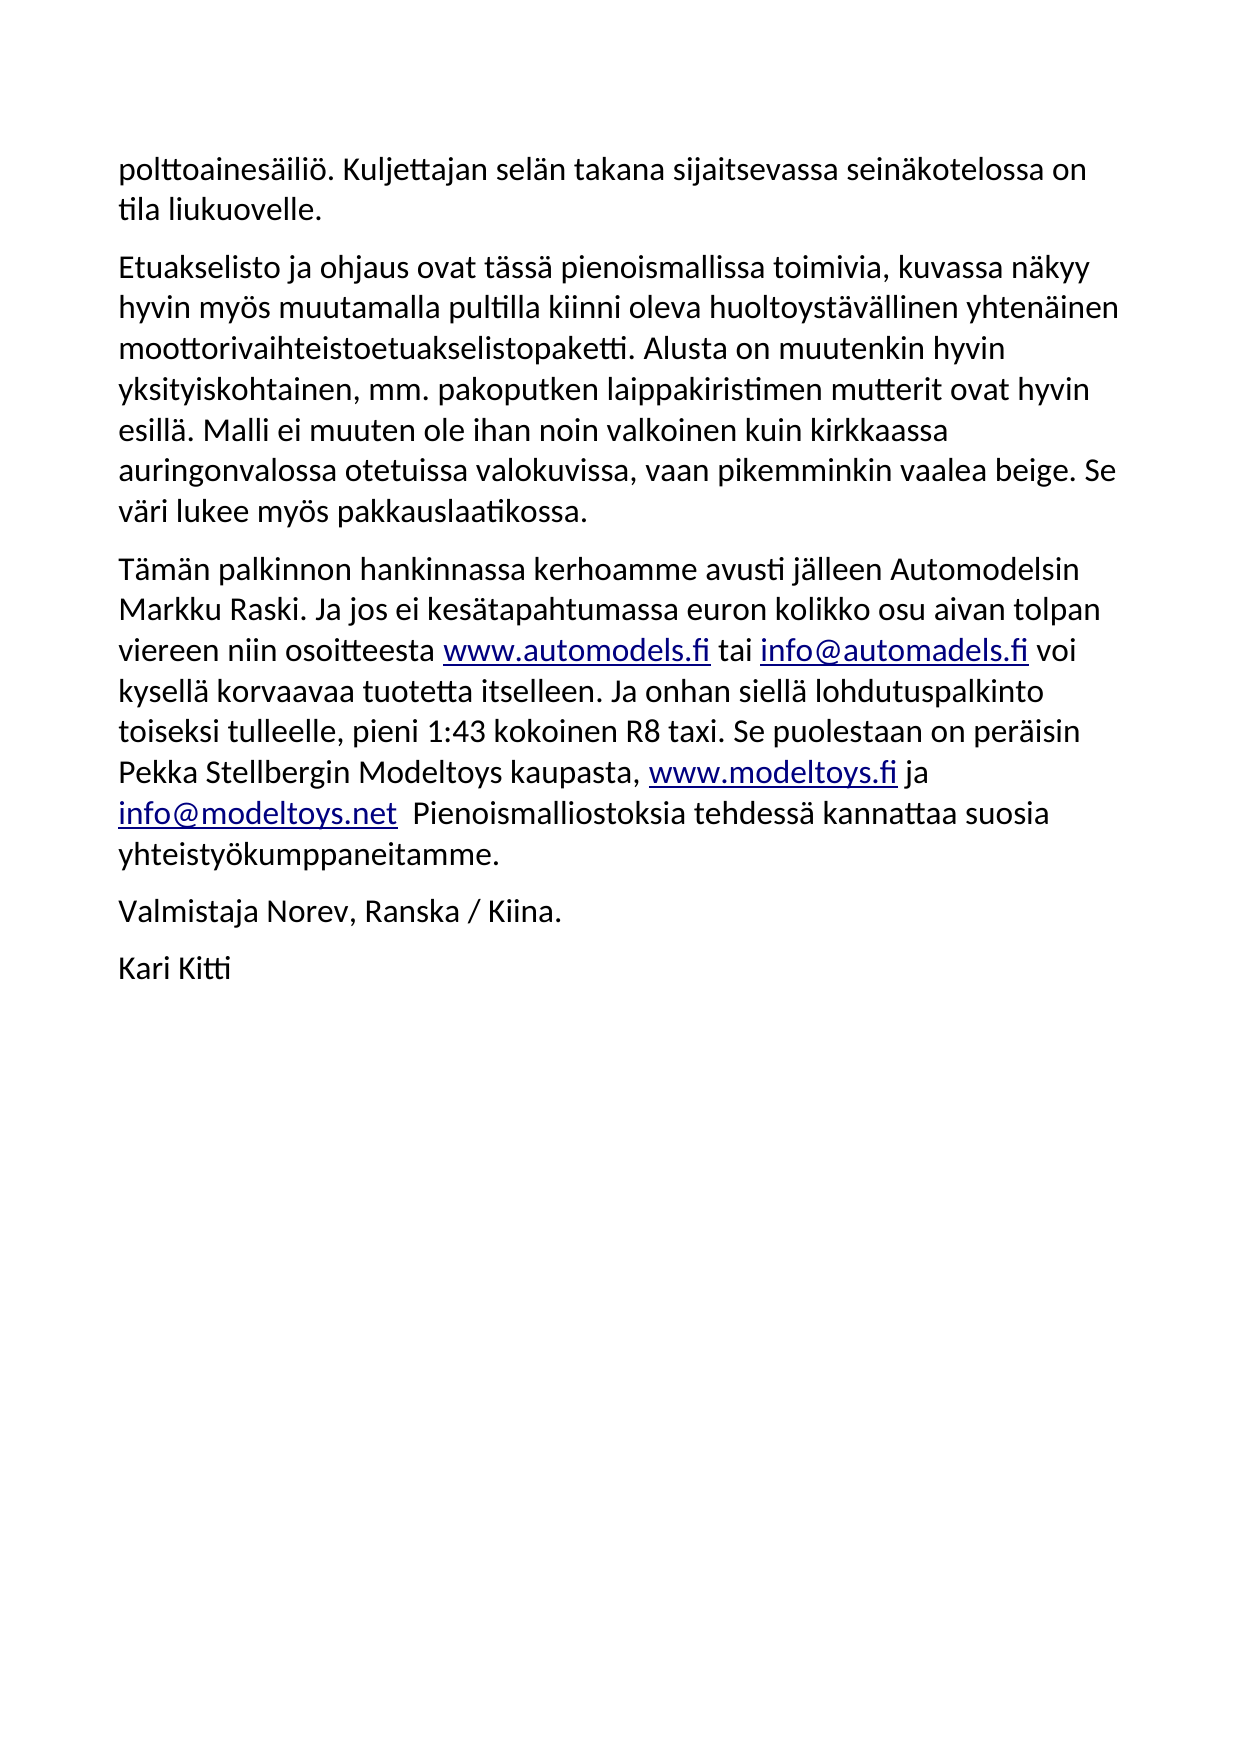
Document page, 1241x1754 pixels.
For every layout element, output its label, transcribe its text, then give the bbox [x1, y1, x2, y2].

text Etuakselisto ja ohjaus ovat tässä pienoismallissa toimivia, kuvassa näkyy hyvin myös muutamalla pultilla kiinni oleva huoltoystävällinen yhtenäinen moottorivaihteistoetuakselistopaketti. Alusta on muutenkin hyvin yksityiskohtainen, mm. pakoputken laippakiristimen mutterit ovat hyvin esillä. Malli ei muuten ole ihan noin valkoinen kuin kirkkaassa auringonvalossa otetuissa valokuvissa, vaan pikemminkin vaalea beige. Se väri lukee myös pakkauslaatikossa. [118, 246, 1122, 531]
text Tämän palkinnon hankinnassa kerhoamme avusti jälleen Automodelsin Markku Raski. Ja jos ei kesätapahtumassa euron kolikko osu aivan tolpan viereen niin osoitteesta www.automodels.fi tai info@automadels.fi voi kysellä korvaavaa tuotetta itselleen. Ja onhan siellä lohdutuspalkinto toiseksi tulleelle, pieni 1:43 kokoinen R8 taxi. Se puolestaan on peräisin Pekka Stellbergin Modeltoys kaupasta, www.modeltoys.fi ja info@modeltoys.net Pienoismalliostoksia tehdessä kannattaa suosia yhteistyökumppaneitamme. [118, 547, 1122, 873]
text Valmistaja Norev, Ranska / Kiina. [118, 890, 1122, 931]
text polttoainesäiliö. Kuljettajan selän takana sijaitsevassa seinäkotelossa on tila liukuovelle. [118, 148, 1122, 229]
text Kari Kitti [118, 947, 1122, 988]
